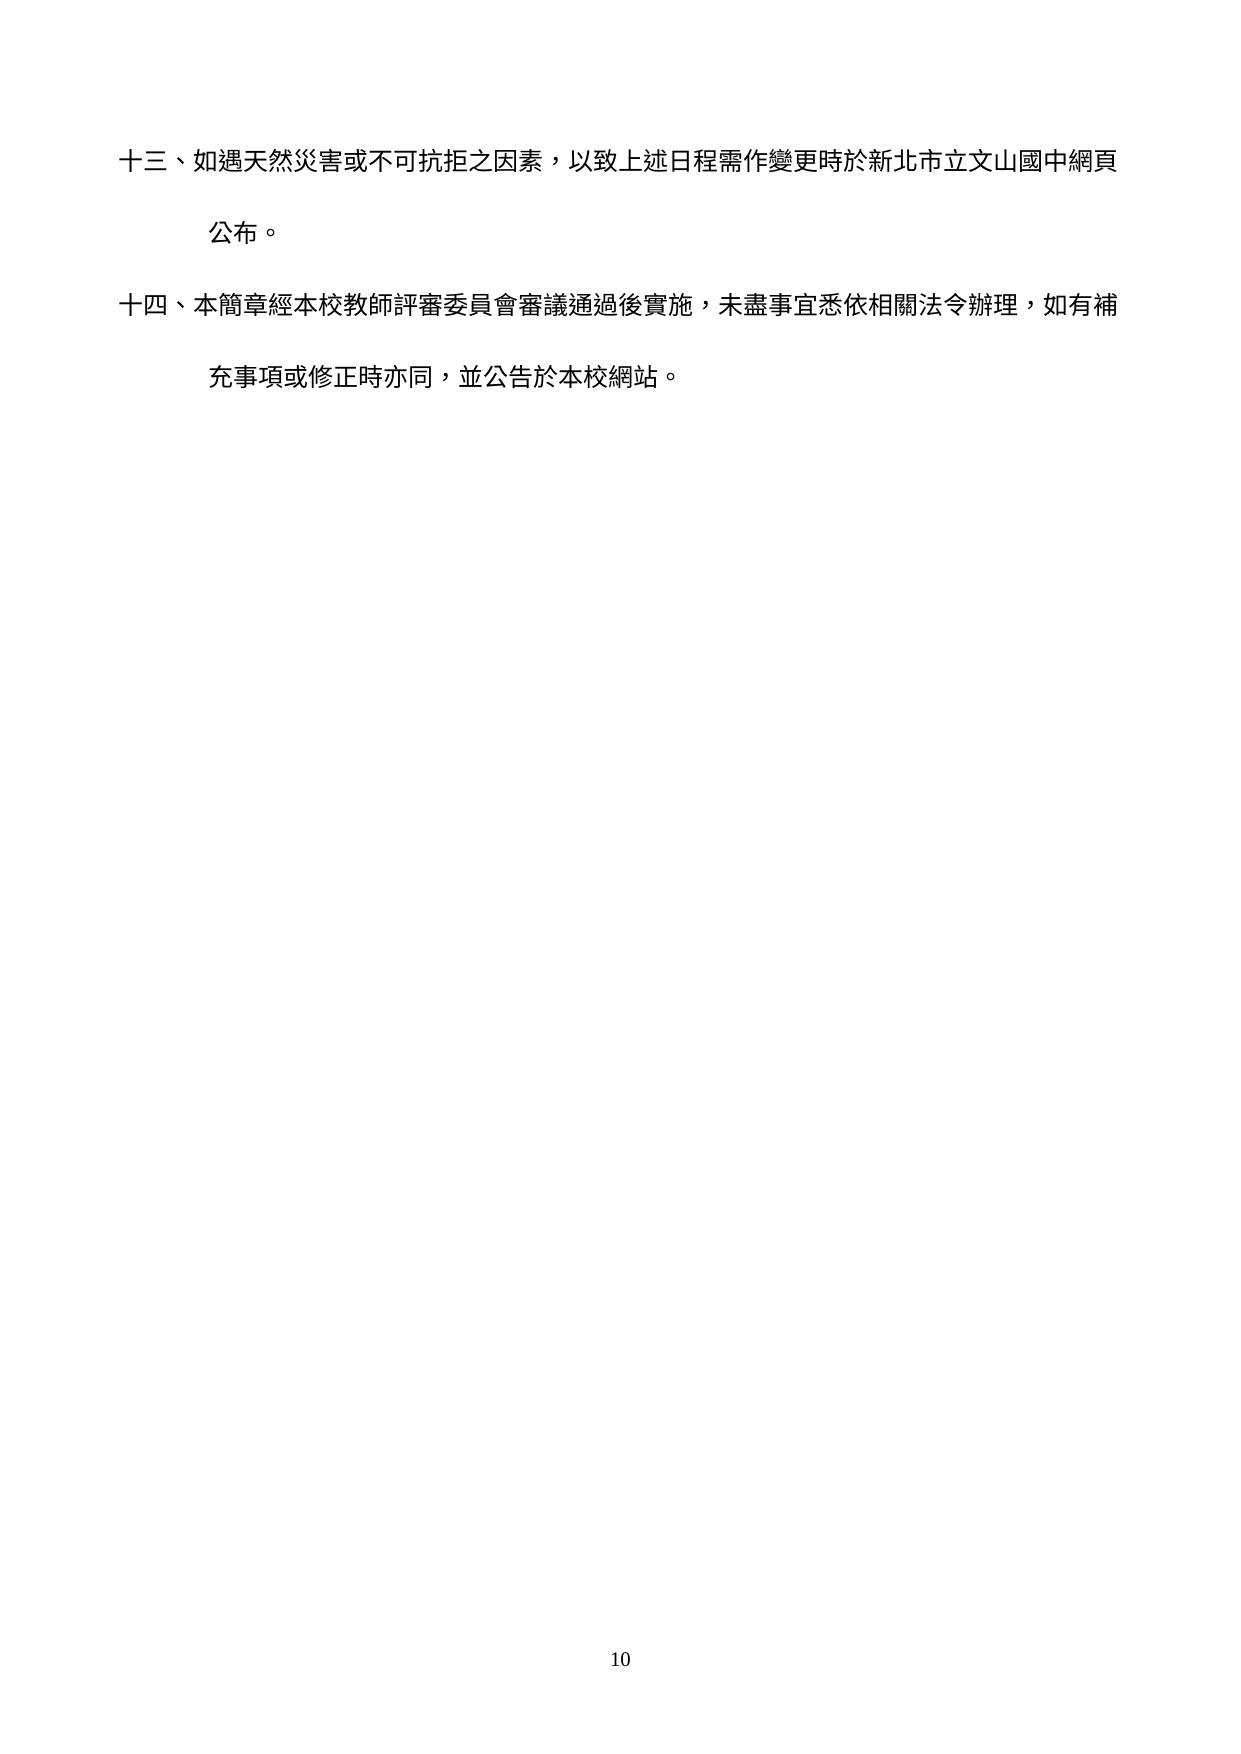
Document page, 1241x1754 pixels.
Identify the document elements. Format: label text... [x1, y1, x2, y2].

text 公布。 [118, 190, 1122, 252]
text 充事項或修正時亦同，並公告於本校網站。 [118, 334, 1122, 396]
text 十四、本簡章經本校教師評審委員會審議通過後實施，未盡事宜悉依相關法令辦理，如有補 [118, 262, 1122, 324]
text 十三、如遇天然災害或不可抗拒之因素，以致上述日程需作變更時於新北市立文山國中網頁 [118, 118, 1122, 180]
